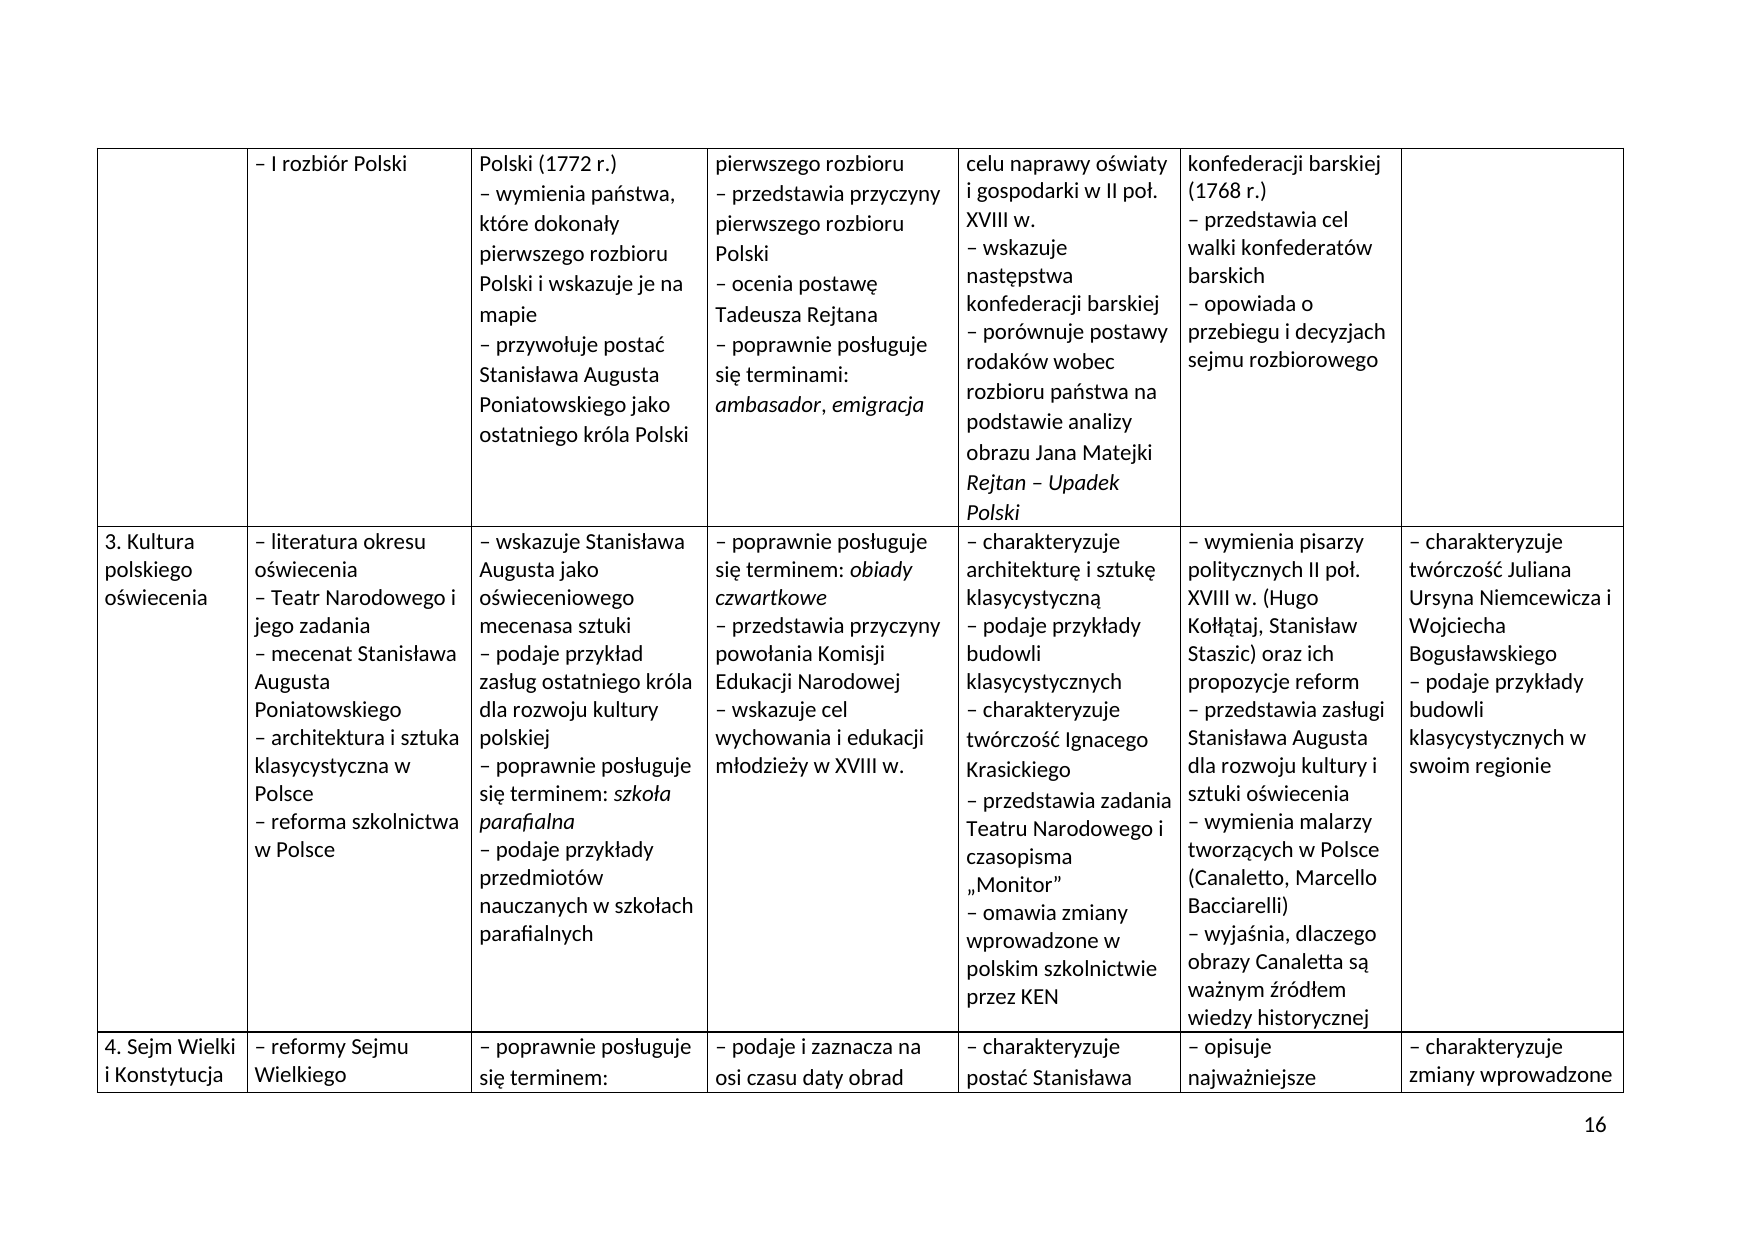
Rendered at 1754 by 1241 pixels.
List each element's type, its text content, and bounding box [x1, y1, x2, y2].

table_cell – poprawnie posługuje się terminem: obiady czwartkowe – przedstawia przyczyny powołania Komisji Edukacji Narodowej – wskazuje cel wychowania i edukacji młodzieży w XVIII w. [708, 527, 958, 1031]
table_cell – charakteryzuje postać Stanisława [959, 1033, 1180, 1092]
table_cell – literatura okresu oświecenia – Teatr Narodowego i jego zadania – mecenat Stanisława Augusta Poniatowskiego – architektura i sztuka klasycystyczna w Polsce – reforma szkolnictwa w Polsce [248, 527, 471, 1031]
table_cell konfederacji barskiej (1768 r.) – przedstawia cel walki konfederatów barskich – opowiada o przebiegu i decyzjach sejmu rozbiorowego [1181, 149, 1401, 526]
table_cell 3. Kultura polskiego oświecenia [98, 527, 247, 1031]
table_cell [98, 149, 247, 526]
table_cell – wskazuje Stanisława Augusta jako oświeceniowego mecenasa sztuki – podaje przykład zasług ostatniego króla dla rozwoju kultury polskiej – poprawnie posługuje się terminem: szkoła parafialna – podaje przykłady przedmiotów nauczanych w szkołach parafialnych [472, 527, 707, 1031]
table_cell – wymienia pisarzy politycznych II poł. XVIII w. (Hugo Kołłątaj, Stanisław Staszic) oraz ich propozycje reform – przedstawia zasługi Stanisława Augusta dla rozwoju kultury i sztuki oświecenia – wymienia malarzy tworzących w Polsce (Canaletto, Marcello Bacciarelli) – wyjaśnia, dlaczego obrazy Canaletta są ważnym źródłem wiedzy historycznej [1181, 527, 1401, 1031]
table_cell pierwszego rozbioru – przedstawia przyczyny pierwszego rozbioru Polski – ocenia postawę Tadeusza Rejtana – poprawnie posługuje się terminami: ambasador, emigracja [708, 149, 958, 526]
table_cell 4. Sejm Wielki i Konstytucja [98, 1033, 247, 1092]
table_cell [1402, 149, 1623, 526]
table_cell – reformy Sejmu Wielkiego [248, 1033, 471, 1092]
table_cell – poprawnie posługuje się terminem: [472, 1033, 707, 1092]
table_cell – podaje i zaznacza na osi czasu daty obrad [708, 1033, 958, 1092]
table_cell – charakteryzuje zmiany wprowadzone [1402, 1033, 1623, 1092]
table_cell – opisuje najważniejsze [1181, 1033, 1401, 1092]
table_cell – charakteryzuje architekturę i sztukę klasycystyczną – podaje przykłady budowli klasycystycznych – charakteryzuje twórczość Ignacego Krasickiego – przedstawia zadania Teatru Narodowego i czasopisma „Monitor” – omawia zmiany wprowadzone w polskim szkolnictwie przez KEN [959, 527, 1180, 1031]
table_cell Polski (1772 r.) – wymienia państwa, które dokonały pierwszego rozbioru Polski i wskazuje je na mapie – przywołuje postać Stanisława Augusta Poniatowskiego jako ostatniego króla Polski [472, 149, 707, 526]
table_cell celu naprawy oświaty i gospodarki w II poł. XVIII w. – wskazuje następstwa konfederacji barskiej – porównuje postawy rodaków wobec rozbioru państwa na podstawie analizy obrazu Jana Matejki Rejtan – Upadek Polski [959, 149, 1180, 526]
table_cell – charakteryzuje twórczość Juliana Ursyna Niemcewicza i Wojciecha Bogusławskiego – podaje przykłady budowli klasycystycznych w swoim regionie [1402, 527, 1623, 1031]
table_cell – I rozbiór Polski [248, 149, 471, 526]
